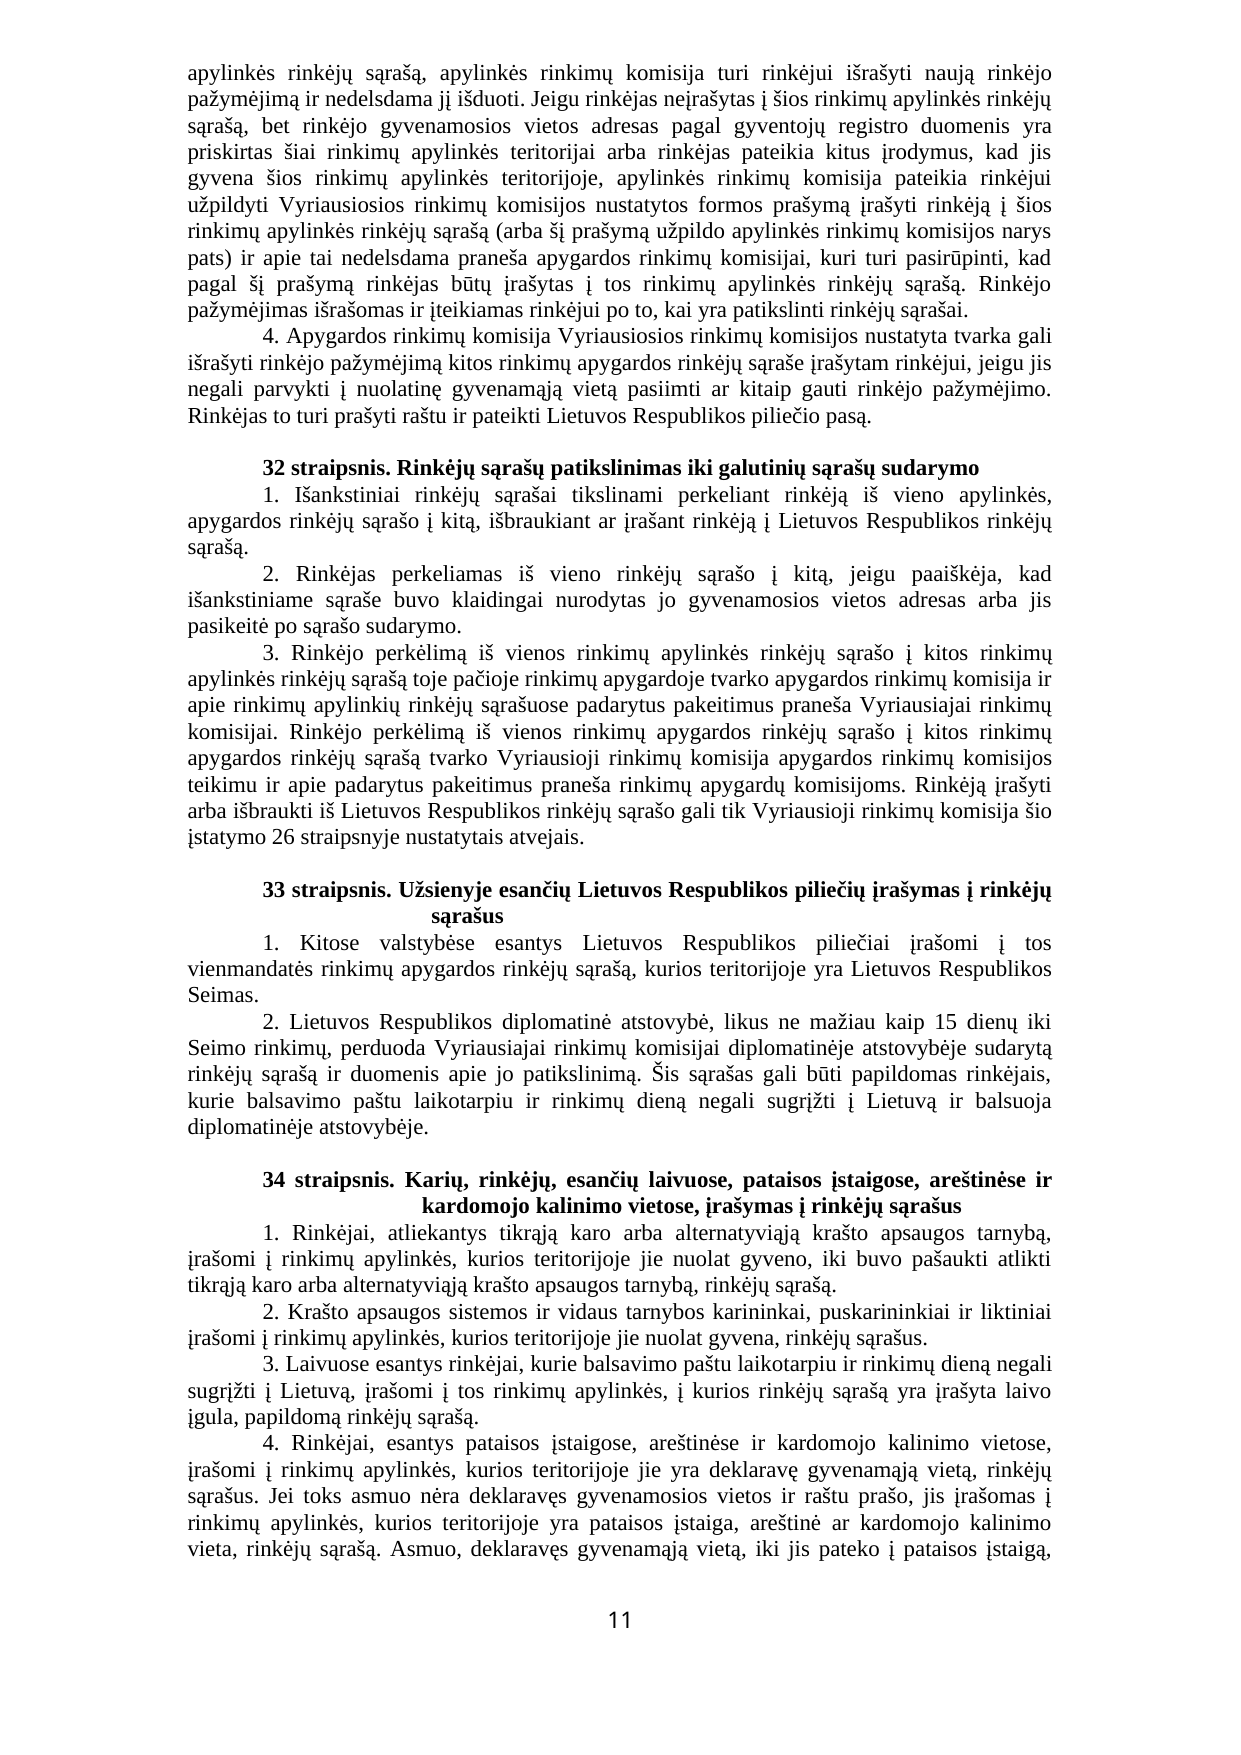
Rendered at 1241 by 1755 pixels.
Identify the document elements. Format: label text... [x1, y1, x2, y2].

text 1. Rinkėjai, atliekantys tikrąją karo arba alternatyviąją krašto apsaugos tarnybą, įrašomi į rinkimų apylinkės, kurios teritorijoje jie nuolat gyveno, iki buvo pašaukti atlikti tikrąją karo arba alternatyviąją krašto apsaugos tarnybą, rinkėjų sąrašą. [187, 1219, 1053, 1298]
text 2. Lietuvos Respublikos diplomatinė atstovybė, likus ne mažiau kaip 15 dienų iki Seimo rinkimų, perduoda Vyriausiajai rinkimų komisijai diplomatinėje atstovybėje sudarytą rinkėjų sąrašą ir duomenis apie jo patikslinimą. Šis sąrašas gali būti papildomas rinkėjais, kurie balsavimo paštu laikotarpiu ir rinkimų dieną negali sugrįžti į Lietuvą ir balsuoja diplomatinėje atstovybėje. [187, 1008, 1053, 1139]
text 4. Apygardos rinkimų komisija Vyriausiosios rinkimų komisijos nustatyta tvarka gali išrašyti rinkėjo pažymėjimą kitos rinkimų apygardos rinkėjų sąraše įrašytam rinkėjui, jeigu jis negali parvykti į nuolatinę gyvenamąją vietą pasiimti ar kitaip gauti rinkėjo pažymėjimo. Rinkėjas to turi prašyti raštu ir pateikti Lietuvos Respublikos piliečio pasą. [187, 323, 1053, 428]
text apylinkės rinkėjų sąrašą, apylinkės rinkimų komisija turi rinkėjui išrašyti naują rinkėjo pažymėjimą ir nedelsdama jį išduoti. Jeigu rinkėjas neįrašytas į šios rinkimų apylinkės rinkėjų sąrašą, bet rinkėjo gyvenamosios vietos adresas pagal gyventojų registro duomenis yra priskirtas šiai rinkimų apylinkės teritorijai arba rinkėjas pateikia kitus įrodymus, kad jis gyvena šios rinkimų apylinkės teritorijoje, apylinkės rinkimų komisija pateikia rinkėjui užpildyti Vyriausiosios rinkimų komisijos nustatytos formos prašymą įrašyti rinkėją į šios rinkimų apylinkės rinkėjų sąrašą (arba šį prašymą užpildo apylinkės rinkimų komisijos narys pats) ir apie tai nedelsdama praneša apygardos rinkimų komisijai, kuri turi pasirūpinti, kad pagal šį prašymą rinkėjas būtų įrašytas į tos rinkimų apylinkės rinkėjų sąrašą. Rinkėjo pažymėjimas išrašomas ir įteikiamas rinkėjui po to, kai yra patikslinti rinkėjų sąrašai. [187, 59, 1053, 323]
text 1. Išankstiniai rinkėjų sąrašai tikslinami perkeliant rinkėją iš vieno apylinkės, apygardos rinkėjų sąrašo į kitą, išbraukiant ar įrašant rinkėją į Lietuvos Respublikos rinkėjų sąrašą. [187, 481, 1053, 560]
subtitle 33 straipsnis. Užsienyje esančių Lietuvos Respublikos piliečių įrašymas į rinkėjų sąrašus [262, 876, 1053, 929]
text 3. Laivuose esantys rinkėjai, kurie balsavimo paštu laikotarpiu ir rinkimų dieną negali sugrįžti į Lietuvą, įrašomi į tos rinkimų apylinkės, į kurios rinkėjų sąrašą yra įrašyta laivo įgula, papildomą rinkėjų sąrašą. [187, 1350, 1053, 1429]
text 4. Rinkėjai, esantys pataisos įstaigose, areštinėse ir kardomojo kalinimo vietose, įrašomi į rinkimų apylinkės, kurios teritorijoje jie yra deklaravę gyvenamąją vietą, rinkėjų sąrašus. Jei toks asmuo nėra deklaravęs gyvenamosios vietos ir raštu prašo, jis įrašomas į rinkimų apylinkės, kurios teritorijoje yra pataisos įstaiga, areštinė ar kardomojo kalinimo vieta, rinkėjų sąrašą. Asmuo, deklaravęs gyvenamąją vietą, iki jis pateko į pataisos įstaigą, [187, 1429, 1053, 1561]
subtitle 32 straipsnis. Rinkėjų sąrašų patikslinimas iki galutinių sąrašų sudarymo [187, 454, 1053, 481]
text 1. Kitose valstybėse esantys Lietuvos Respublikos piliečiai įrašomi į tos vienmandatės rinkimų apygardos rinkėjų sąrašą, kurios teritorijoje yra Lietuvos Respublikos Seimas. [187, 929, 1053, 1008]
text 2. Krašto apsaugos sistemos ir vidaus tarnybos karininkai, puskarininkiai ir liktiniai įrašomi į rinkimų apylinkės, kurios teritorijoje jie nuolat gyvena, rinkėjų sąrašus. [187, 1298, 1053, 1350]
text 2. Rinkėjas perkeliamas iš vieno rinkėjų sąrašo į kitą, jeigu paaiškėja, kad išankstiniame sąraše buvo klaidingai nurodytas jo gyvenamosios vietos adresas arba jis pasikeitė po sąrašo sudarymo. [187, 560, 1053, 639]
text 3. Rinkėjo perkėlimą iš vienos rinkimų apylinkės rinkėjų sąrašo į kitos rinkimų apylinkės rinkėjų sąrašą toje pačioje rinkimų apygardoje tvarko apygardos rinkimų komisija ir apie rinkimų apylinkių rinkėjų sąrašuose padarytus pakeitimus praneša Vyriausiajai rinkimų komisijai. Rinkėjo perkėlimą iš vienos rinkimų apygardos rinkėjų sąrašo į kitos rinkimų apygardos rinkėjų sąrašą tvarko Vyriausioji rinkimų komisija apygardos rinkimų komisijos teikimu ir apie padarytus pakeitimus praneša rinkimų apygardų komisijoms. Rinkėją įrašyti arba išbraukti iš Lietuvos Respublikos rinkėjų sąrašo gali tik Vyriausioji rinkimų komisija šio įstatymo 26 straipsnyje nustatytais atvejais. [187, 639, 1053, 850]
text 34 straipsnis. Karių, rinkėjų, esančių laivuose, pataisos įstaigose, areštinėse ir kardomojo kalinimo vietose, įrašymas į rinkėjų sąrašus [262, 1166, 1053, 1219]
